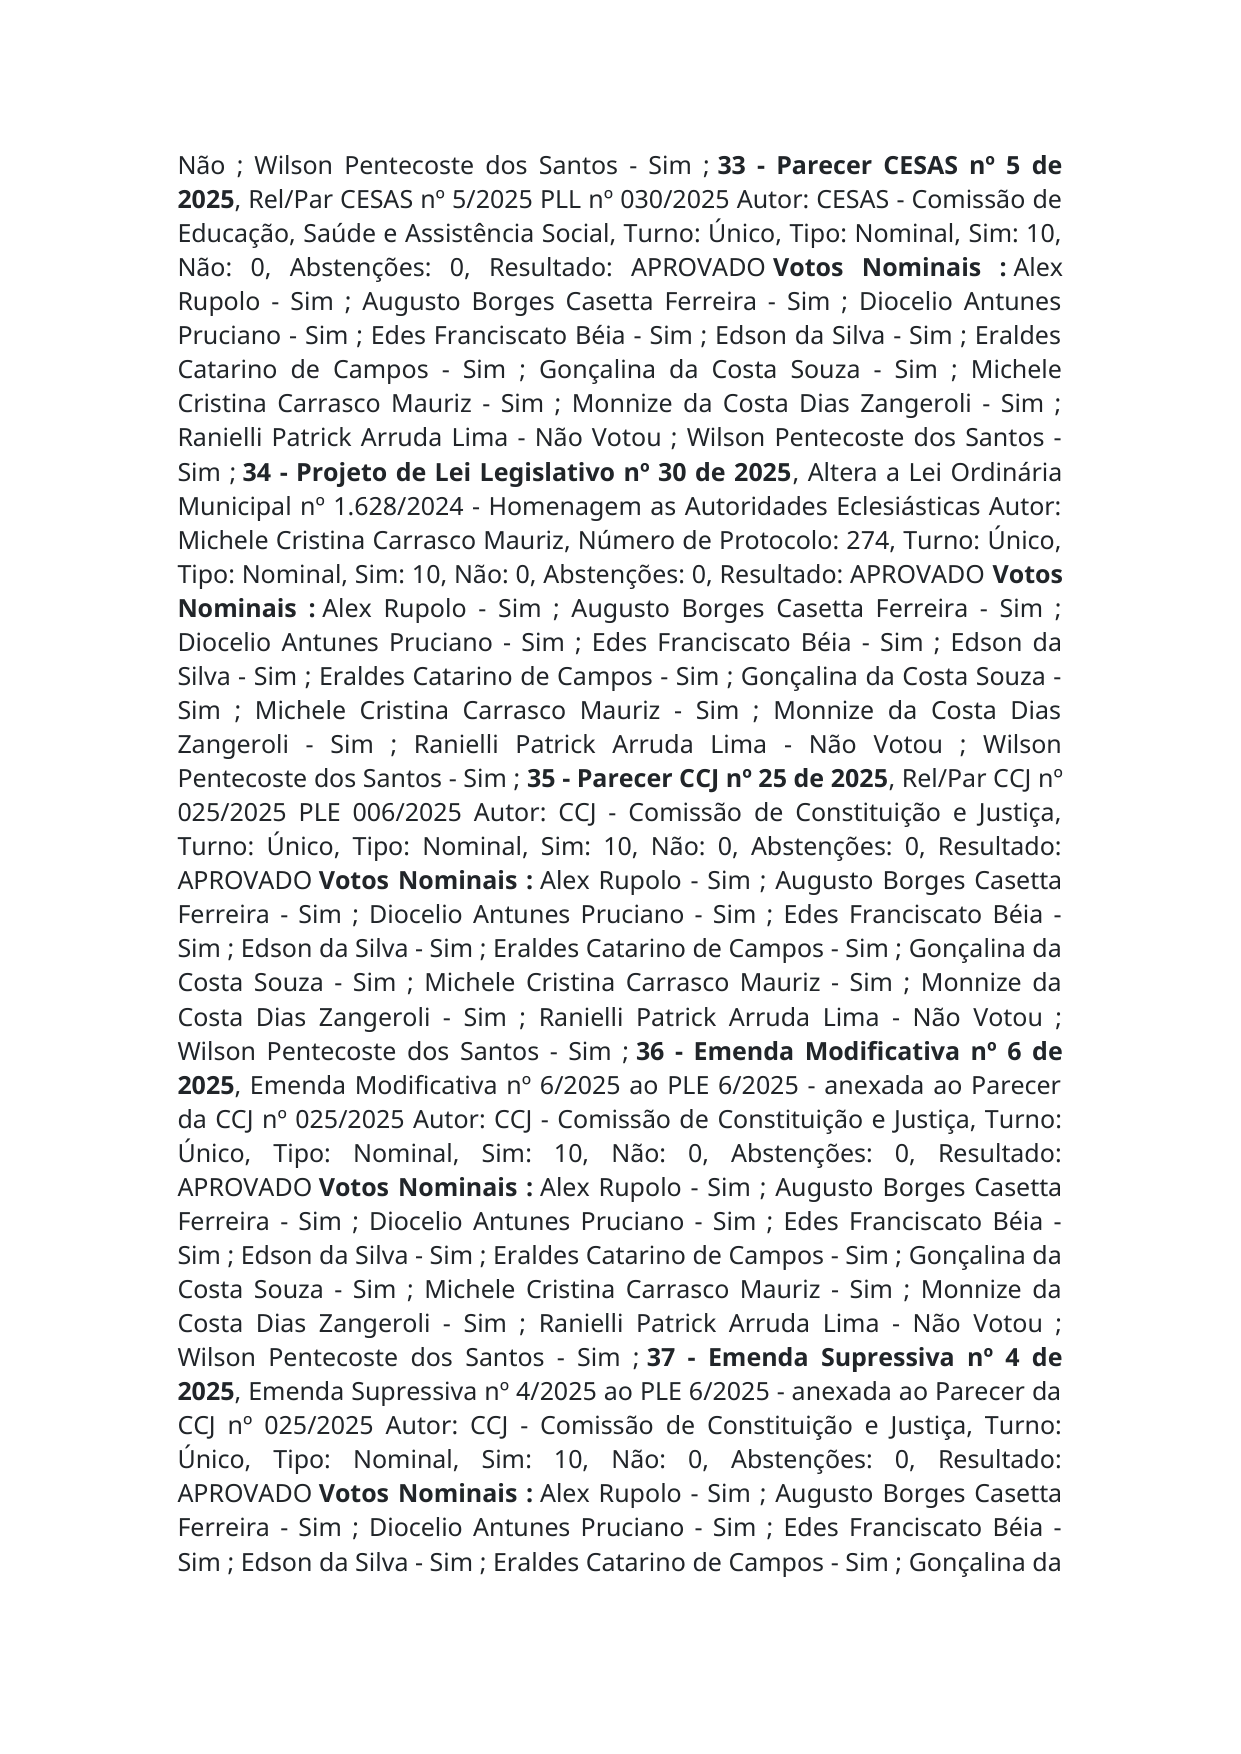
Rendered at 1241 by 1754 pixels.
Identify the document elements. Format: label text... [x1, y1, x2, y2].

text - Não ; Wilson Pentecoste dos Santos - Sim ; 33 - Parecer CESAS nº 5 de 2025, Rel/Par CESAS nº 5/2025 PLL nº 030/2025 Autor: CESAS - Comissão de Educação, Saúde e Assistência Social, Turno: Único, Tipo: Nominal, Sim: 10, Não: 0, Abstenções: 0, Resultado: APROVADO Votos Nominais : Alex Rupolo - Sim ; Augusto Borges Casetta Ferreira - Sim ; Diocelio Antunes Pruciano - Sim ; Edes Franciscato Béia - Sim ; Edson da Silva - Sim ; Eraldes Catarino de Campos - Sim ; Gonçalina da Costa Souza - Sim ; Michele Cristina Carrasco Mauriz - Sim ; Monnize da Costa Dias Zangeroli - Sim ; Ranielli Patrick Arruda Lima - Não Votou ; Wilson Pentecoste dos Santos - Sim ; 34 - Projeto de Lei Legislativo nº 30 de 2025, Altera a Lei Ordinária Municipal nº 1.628/2024 - Homenagem as Autoridades Eclesiásticas Autor: Michele Cristina Carrasco Mauriz, Número de Protocolo: 274, Turno: Único, Tipo: Nominal, Sim: 10, Não: 0, Abstenções: 0, Resultado: APROVADO Votos Nominais : Alex Rupolo - Sim ; Augusto Borges Casetta Ferreira - Sim ; Diocelio Antunes Pruciano - Sim ; Edes Franciscato Béia - Sim ; Edson da Silva - Sim ; Eraldes Catarino de Campos - Sim ; Gonçalina da Costa Souza - Sim ; Michele Cristina Carrasco Mauriz - Sim ; Monnize da Costa Dias Zangeroli - Sim ; Ranielli Patrick Arruda Lima - Não Votou ; Wilson Pentecoste dos Santos - Sim ; 35 - Parecer CCJ nº 25 de 2025, Rel/Par CCJ nº 025/2025 PLE 006/2025 Autor: CCJ - Comissão de Constituição e Justiça, Turno: Único, Tipo: Nominal, Sim: 10, Não: 0, Abstenções: 0, Resultado: APROVADO Votos Nominais : Alex Rupolo - Sim ; Augusto Borges Casetta Ferreira - Sim ; Diocelio Antunes Pruciano - Sim ; Edes Franciscato Béia - Sim ; Edson da Silva - Sim ; Eraldes Catarino de Campos - Sim ; Gonçalina da Costa Souza - Sim ; Michele Cristina Carrasco Mauriz - Sim ; Monnize da Costa Dias Zangeroli - Sim ; Ranielli Patrick Arruda Lima - Não Votou ; Wilson Pentecoste dos Santos - Sim ; 36 - Emenda Modificativa nº 6 de 2025, Emenda Modificativa nº 6/2025 ao PLE 6/2025 - anexada ao Parecer da CCJ nº 025/2025 Autor: CCJ - Comissão de Constituição e Justiça, Turno: Único, Tipo: Nominal, Sim: 10, Não: 0, Abstenções: 0, Resultado: APROVADO Votos Nominais : Alex Rupolo - Sim ; Augusto Borges Casetta Ferreira - Sim ; Diocelio Antunes Pruciano - Sim ; Edes Franciscato Béia - Sim ; Edson da Silva - Sim ; Eraldes Catarino de Campos - Sim ; Gonçalina da Costa Souza - Sim ; Michele Cristina Carrasco Mauriz - Sim ; Monnize da Costa Dias Zangeroli - Sim ; Ranielli Patrick Arruda Lima - Não Votou ; Wilson Pentecoste dos Santos - Sim ; 37 - Emenda Supressiva nº 4 de 2025, Emenda Supressiva nº 4/2025 ao PLE 6/2025 - anexada ao Parecer da CCJ nº 025/2025 Autor: CCJ - Comissão de Constituição e Justiça, Turno: Único, Tipo: Nominal, Sim: 10, Não: 0, Abstenções: 0, Resultado: APROVADO Votos Nominais : Alex Rupolo - Sim ; Augusto Borges Casetta Ferreira - Sim ; Diocelio Antunes Pruciano - Sim ; Edes Franciscato Béia - Sim ; Edson da Silva - Sim ; Eraldes Catarino de Campos - Sim ; Gonçalina da [177, 148, 1063, 1578]
